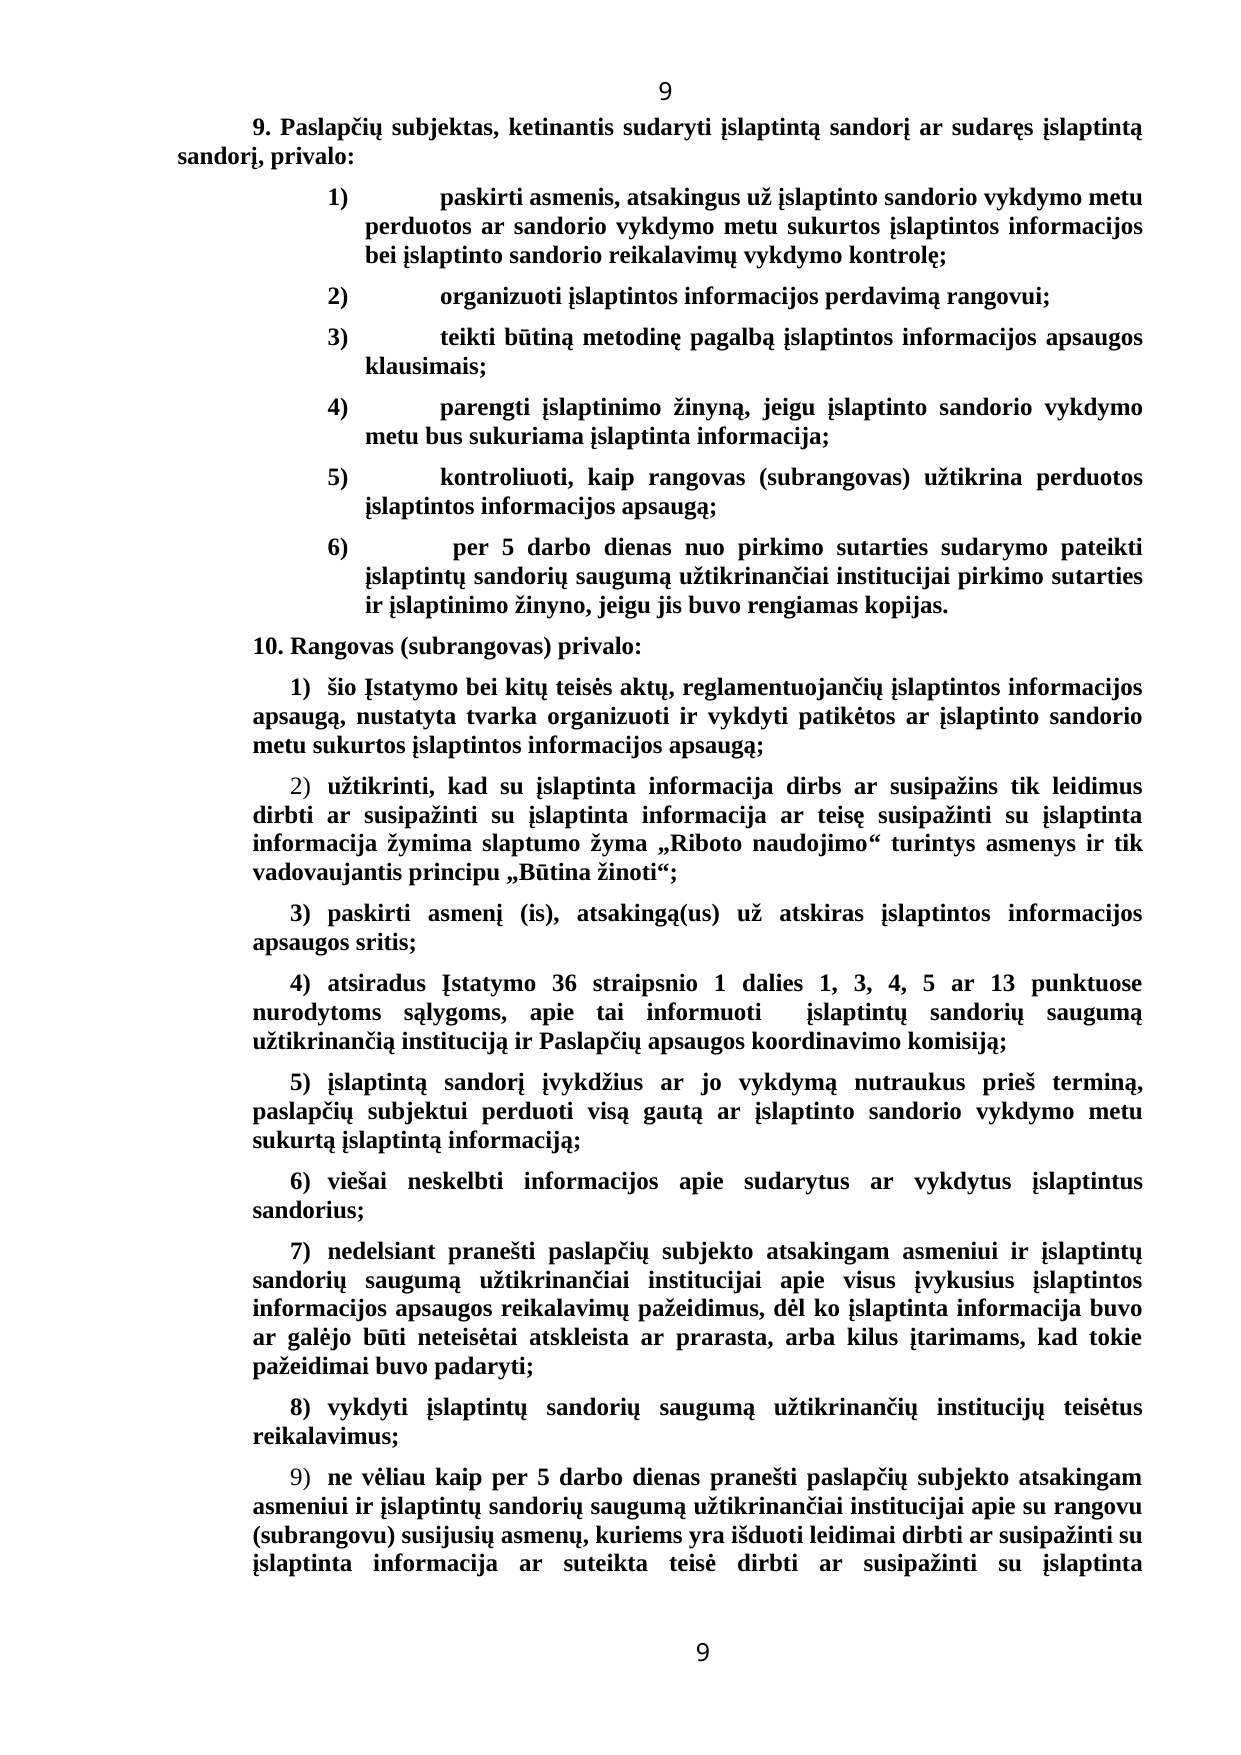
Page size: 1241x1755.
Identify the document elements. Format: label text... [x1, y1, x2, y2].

list šio Įstatymo bei kitų teisės aktų, reglamentuojančių įslaptintos informacijos apsaugą, nustatyta tvarka organizuoti ir vykdyti patikėtos ar įslaptinto sandorio metu sukurtos įslaptintos informacijos apsaugą; [215, 672, 1144, 758]
list ne vėliau kaip per 5 darbo dienas pranešti paslapčių subjekto atsakingam asmeniui ir įslaptintų sandorių saugumą užtikrinančiai institucijai apie su rangovu (subrangovu) susijusių asmenų, kuriems yra išduoti leidimai dirbti ar susipažinti su įslaptinta informacija ar suteikta teisė dirbti ar susipažinti su įslaptinta [215, 1462, 1144, 1577]
list paskirti asmenį (is), atsakingą(us) už atskiras įslaptintos informacijos apsaugos sritis; [215, 898, 1144, 956]
text 10. Rangovas (subrangovas) privalo: [177, 631, 1144, 660]
list įslaptintą sandorį įvykdžius ar jo vykdymą nutraukus prieš terminą, paslapčių subjektui perduoti visą gautą ar įslaptinto sandorio vykdymo metu sukurtą įslaptintą informaciją; [215, 1067, 1144, 1153]
list teikti būtiną metodinę pagalbą įslaptintos informacijos apsaugos klausimais; [252, 322, 1144, 380]
list vykdyti įslaptintų sandorių saugumą užtikrinančių institucijų teisėtus reikalavimus; [215, 1392, 1144, 1450]
list užtikrinti, kad su įslaptinta informacija dirbs ar susipažins tik leidimus dirbti ar susipažinti su įslaptinta informacija ar teisę susipažinti su įslaptinta informacija žymima slaptumo žyma „Riboto naudojimo“ turintys asmenys ir tik vadovaujantis principu „Būtina žinoti“; [215, 771, 1144, 886]
list atsiradus Įstatymo 36 straipsnio 1 dalies 1, 3, 4, 5 ar 13 punktuose nurodytoms sąlygoms, apie tai informuoti įslaptintų sandorių saugumą užtikrinančią instituciją ir Paslapčių apsaugos koordinavimo komisiją; [215, 968, 1144, 1055]
list organizuoti įslaptintos informacijos perdavimą rangovui; [252, 281, 1144, 310]
list paskirti asmenis, atsakingus už įslaptinto sandorio vykdymo metu perduotos ar sandorio vykdymo metu sukurtos įslaptintos informacijos bei įslaptinto sandorio reikalavimų vykdymo kontrolę; [252, 182, 1144, 268]
list per 5 darbo dienas nuo pirkimo sutarties sudarymo pateikti įslaptintų sandorių saugumą užtikrinančiai institucijai pirkimo sutarties ir įslaptinimo žinyno, jeigu jis buvo rengiamas kopijas. [252, 532, 1144, 618]
list parengti įslaptinimo žinyną, jeigu įslaptinto sandorio vykdymo metu bus sukuriama įslaptinta informacija; [252, 392, 1144, 450]
text 9. Paslapčių subjektas, ketinantis sudaryti įslaptintą sandorį ar sudaręs įslaptintą sandorį, privalo: [177, 112, 1144, 170]
list kontroliuoti, kaip rangovas (subrangovas) užtikrina perduotos įslaptintos informacijos apsaugą; [252, 462, 1144, 520]
list viešai neskelbti informacijos apie sudarytus ar vykdytus įslaptintus sandorius; [215, 1166, 1144, 1223]
list nedelsiant pranešti paslapčių subjekto atsakingam asmeniui ir įslaptintų sandorių saugumą užtikrinančiai institucijai apie visus įvykusius įslaptintos informacijos apsaugos reikalavimų pažeidimus, dėl ko įslaptinta informacija buvo ar galėjo būti neteisėtai atskleista ar prarasta, arba kilus įtarimams, kad tokie pažeidimai buvo padaryti; [215, 1236, 1144, 1380]
